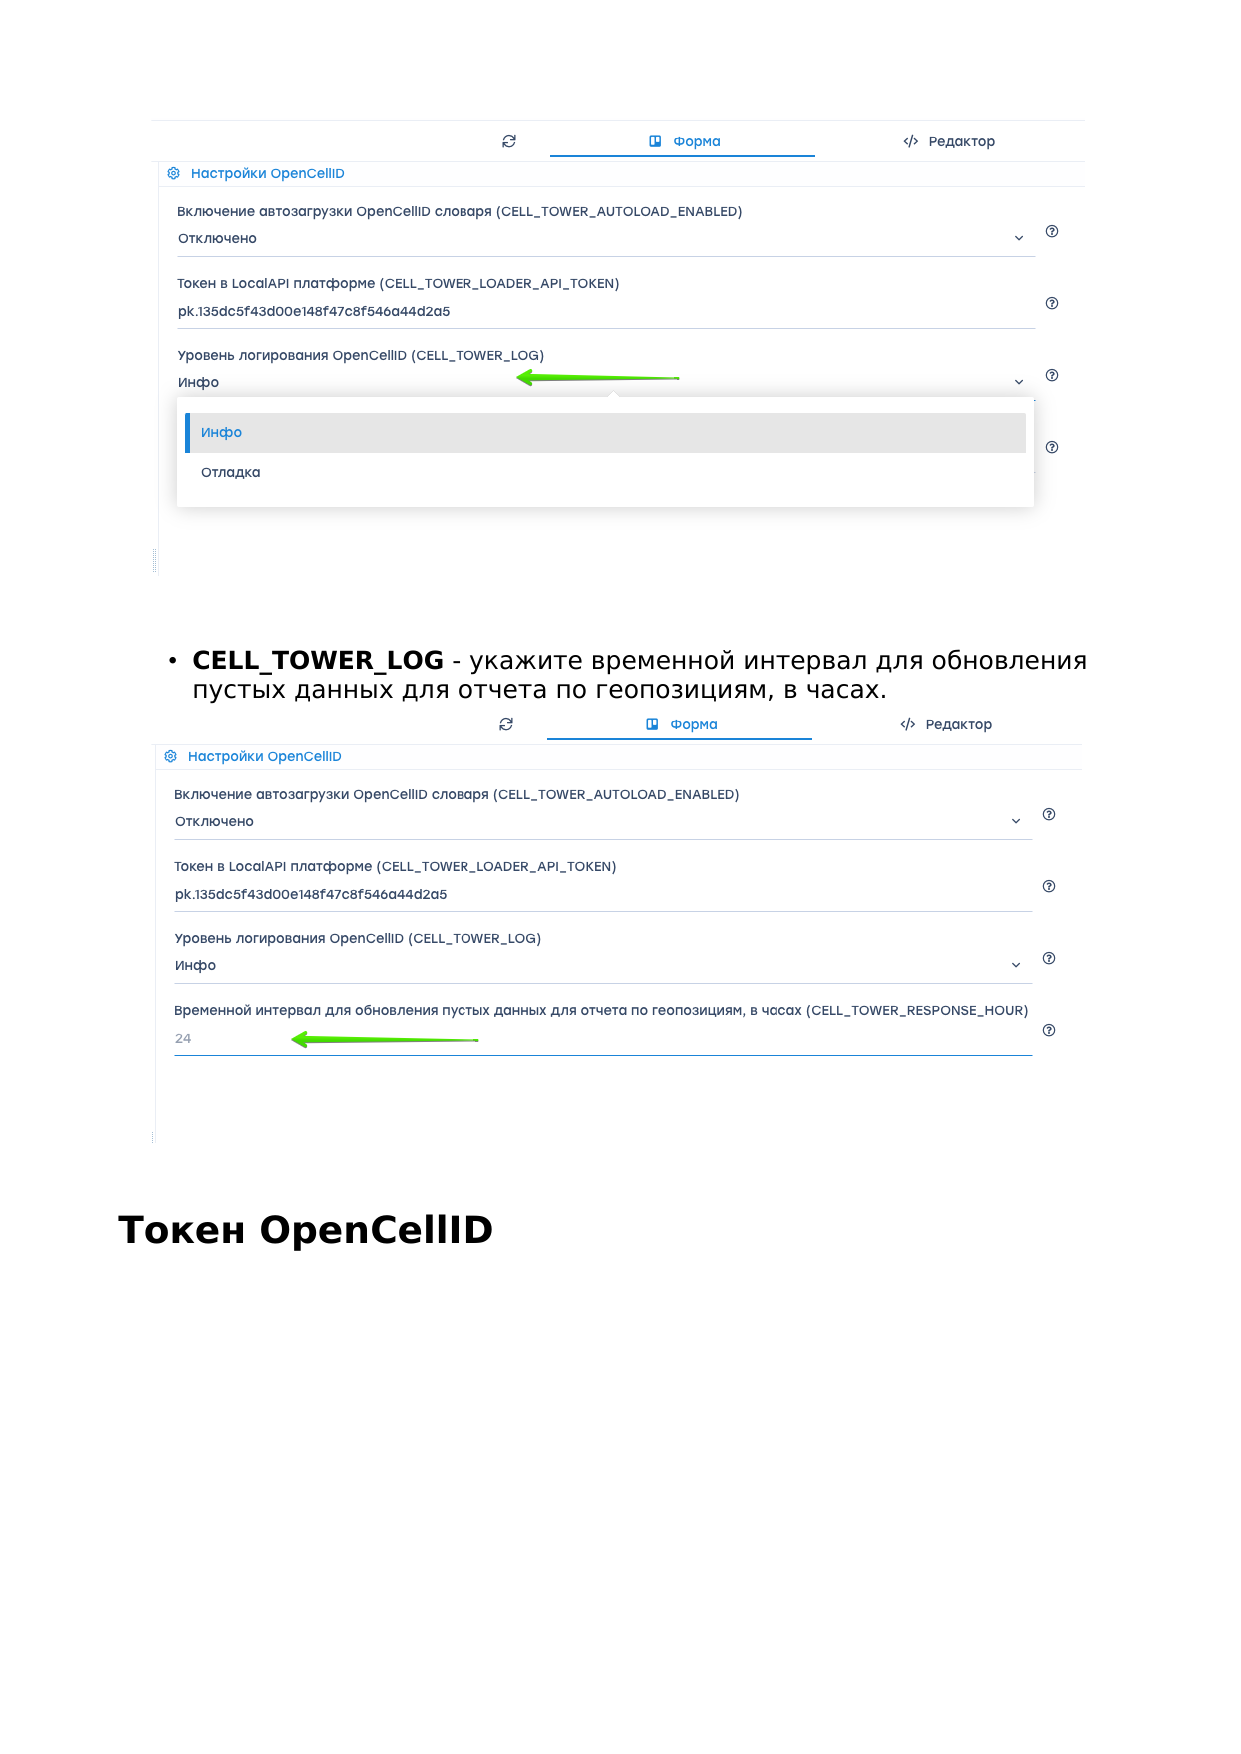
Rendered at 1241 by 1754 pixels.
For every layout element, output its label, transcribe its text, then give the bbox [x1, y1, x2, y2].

picture [151, 118, 1089, 576]
subtitle Токен OpenCellID [118, 1209, 1122, 1253]
picture [151, 705, 1089, 1143]
list CELL_TOWER_LOG - укажите временной интервал для обновления пустых данных для отчета по геопозициям, в часах. [177, 647, 1122, 705]
